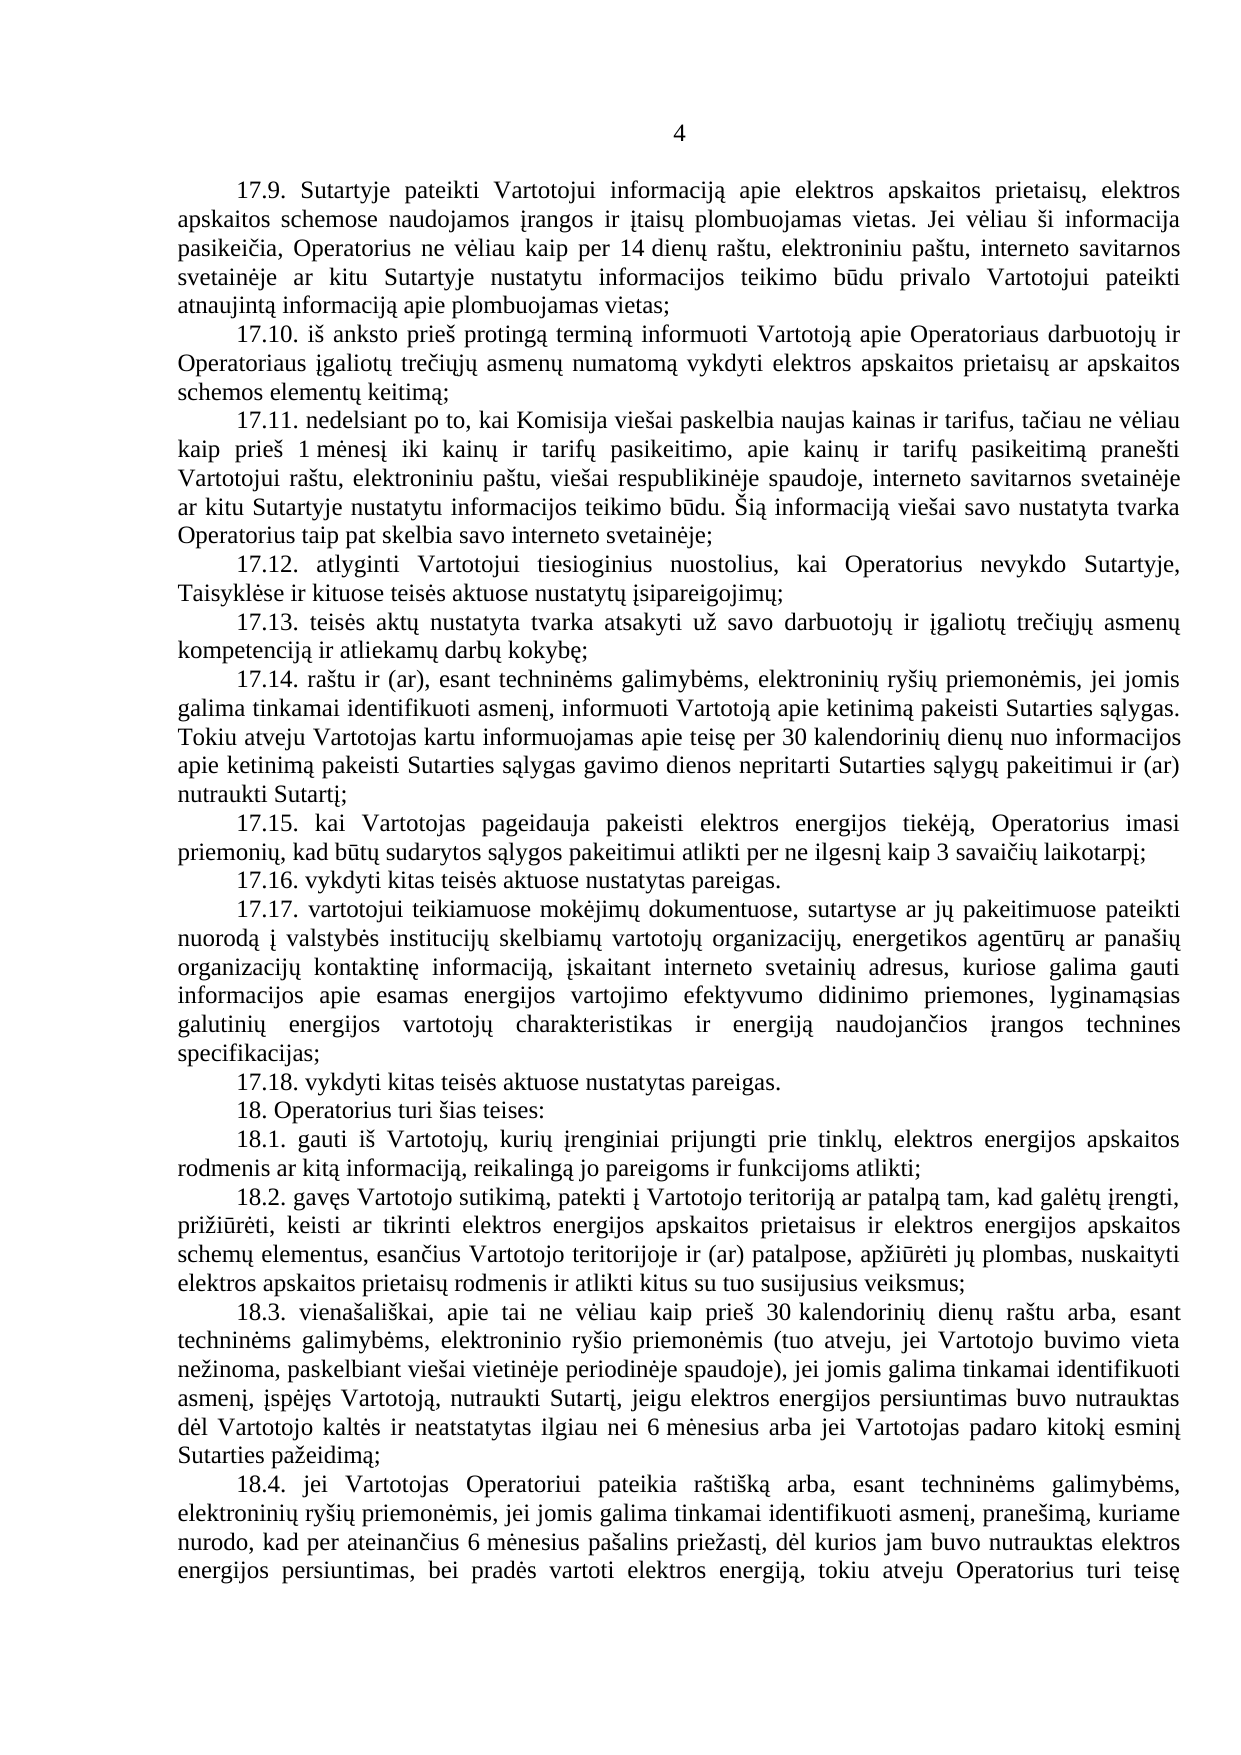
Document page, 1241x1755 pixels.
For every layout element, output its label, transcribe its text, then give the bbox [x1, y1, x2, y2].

text 18.2. gavęs Vartotojo sutikimą, patekti į Vartotojo teritoriją ar patalpą tam, kad galėtų įrengti, prižiūrėti, keisti ar tikrinti elektros energijos apskaitos prietaisus ir elektros energijos apskaitos schemų elementus, esančius Vartotojo teritorijoje ir (ar) patalpose, apžiūrėti jų plombas, nuskaityti elektros apskaitos prietaisų rodmenis ir atlikti kitus su tuo susijusius veiksmus; [177, 1182, 1181, 1297]
text 17.13. teisės aktų nustatyta tvarka atsakyti už savo darbuotojų ir įgaliotų trečiųjų asmenų kompetenciją ir atliekamų darbų kokybę; [177, 607, 1181, 664]
text 17.14. raštu ir (ar), esant techninėms galimybėms, elektroninių ryšių priemonėmis, jei jomis galima tinkamai identifikuoti asmenį, informuoti Vartotoją apie ketinimą pakeisti Sutarties sąlygas. Tokiu atveju Vartotojas kartu informuojamas apie teisę per 30 kalendorinių dienų nuo informacijos apie ketinimą pakeisti Sutarties sąlygas gavimo dienos nepritarti Sutarties sąlygų pakeitimui ir (ar) nutraukti Sutartį; [177, 664, 1181, 808]
text 17.17. vartotojui teikiamuose mokėjimų dokumentuose, sutartyse ar jų pakeitimuose pateikti nuorodą į valstybės institucijų skelbiamų vartotojų organizacijų, energetikos agentūrų ar panašių organizacijų kontaktinę informaciją, įskaitant interneto svetainių adresus, kuriose galima gauti informacijos apie esamas energijos vartojimo efektyvumo didinimo priemones, lyginamąsias galutinių energijos vartotojų charakteristikas ir energiją naudojančios įrangos technines specifikacijas; [177, 894, 1181, 1067]
text 17.9. Sutartyje pateikti Vartotojui informaciją apie elektros apskaitos prietaisų, elektros apskaitos schemose naudojamos įrangos ir įtaisų plombuojamas vietas. Jei vėliau ši informacija pasikeičia, Operatorius ne vėliau kaip per 14 dienų raštu, elektroniniu paštu, interneto savitarnos svetainėje ar kitu Sutartyje nustatytu informacijos teikimo būdu privalo Vartotojui pateikti atnaujintą informaciją apie plombuojamas vietas; [177, 176, 1181, 319]
text 17.11. nedelsiant po to, kai Komisija viešai paskelbia naujas kainas ir tarifus, tačiau ne vėliau kaip prieš 1 mėnesį iki kainų ir tarifų pasikeitimo, apie kainų ir tarifų pasikeitimą pranešti Vartotojui raštu, elektroniniu paštu, viešai respublikinėje spaudoje, interneto savitarnos svetainėje ar kitu Sutartyje nustatytu informacijos teikimo būdu. Šią informaciją viešai savo nustatyta tvarka Operatorius taip pat skelbia savo interneto svetainėje; [177, 406, 1181, 549]
text 18. Operatorius turi šias teises: [177, 1096, 1181, 1124]
text 17.12. atlyginti Vartotojui tiesioginius nuostolius, kai Operatorius nevykdo Sutartyje, Taisyklėse ir kituose teisės aktuose nustatytų įsipareigojimų; [177, 549, 1181, 607]
text 18.1. gauti iš Vartotojų, kurių įrenginiai prijungti prie tinklų, elektros energijos apskaitos rodmenis ar kitą informaciją, reikalingą jo pareigoms ir funkcijoms atlikti; [177, 1124, 1181, 1182]
text 17.15. kai Vartotojas pageidauja pakeisti elektros energijos tiekėją, Operatorius imasi priemonių, kad būtų sudarytos sąlygos pakeitimui atlikti per ne ilgesnį kaip 3 savaičių laikotarpį; [177, 808, 1181, 866]
text 18.3. vienašališkai, apie tai ne vėliau kaip prieš 30 kalendorinių dienų raštu arba, esant techninėms galimybėms, elektroninio ryšio priemonėmis (tuo atveju, jei Vartotojo buvimo vieta nežinoma, paskelbiant viešai vietinėje periodinėje spaudoje), jei jomis galima tinkamai identifikuoti asmenį, įspėjęs Vartotoją, nutraukti Sutartį, jeigu elektros energijos persiuntimas buvo nutrauktas dėl Vartotojo kaltės ir neatstatytas ilgiau nei 6 mėnesius arba jei Vartotojas padaro kitokį esminį Sutarties pažeidimą; [177, 1297, 1181, 1469]
text 17.18. vykdyti kitas teisės aktuose nustatytas pareigas. [177, 1067, 1181, 1096]
text 17.10. iš anksto prieš protingą terminą informuoti Vartotoją apie Operatoriaus darbuotojų ir Operatoriaus įgaliotų trečiųjų asmenų numatomą vykdyti elektros apskaitos prietaisų ar apskaitos schemos elementų keitimą; [177, 319, 1181, 406]
text 18.4. jei Vartotojas Operatoriui pateikia raštišką arba, esant techninėms galimybėms, elektroninių ryšių priemonėmis, jei jomis galima tinkamai identifikuoti asmenį, pranešimą, kuriame nurodo, kad per ateinančius 6 mėnesius pašalins priežastį, dėl kurios jam buvo nutrauktas elektros energijos persiuntimas, bei pradės vartoti elektros energiją, tokiu atveju Operatorius turi teisę [177, 1469, 1181, 1584]
text 17.16. vykdyti kitas teisės aktuose nustatytas pareigas. [177, 866, 1181, 894]
